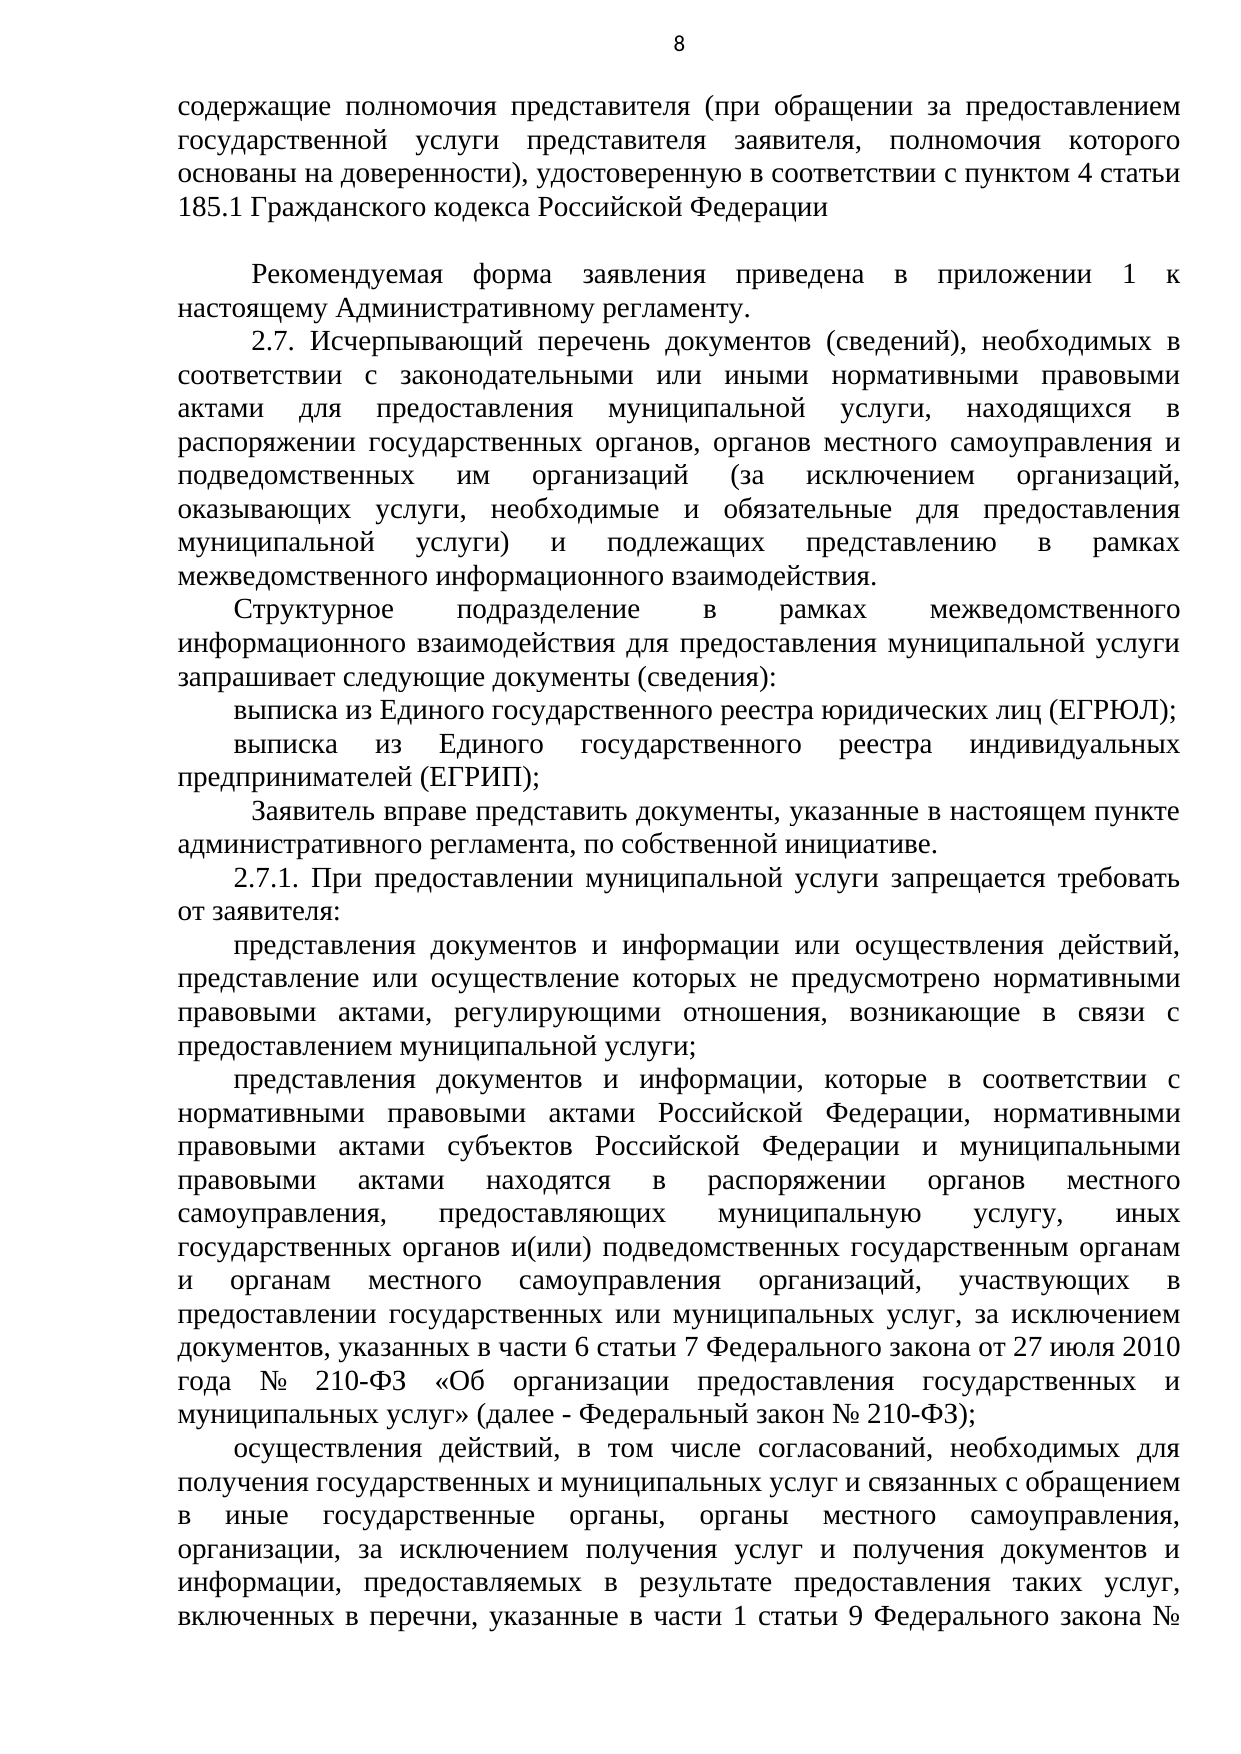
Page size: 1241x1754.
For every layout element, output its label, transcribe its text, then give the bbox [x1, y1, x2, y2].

text выписка из Единого государственного реестра юридических лиц (ЕГРЮЛ); [177, 692, 1181, 726]
text представления документов и информации, которые в соответствии с нормативными правовыми актами Российской Федерации, нормативными правовыми актами субъектов Российской Федерации и муниципальными правовыми актами находятся в распоряжении органов местного самоуправления, предоставляющих муниципальную услугу, иных государственных органов и(или) подведомственных государственным органам и органам местного самоуправления организаций, участвующих в предоставлении государственных или муниципальных услуг, за исключением документов, указанных в части 6 статьи 7 Федерального закона от 27 июля 2010 года № 210-ФЗ «Об организации предоставления государственных и муниципальных услуг» (далее - Федеральный закон № 210-ФЗ); [177, 1061, 1181, 1430]
text 2.7. Исчерпывающий перечень документов (сведений), необходимых в соответствии с законодательными или иными нормативными правовыми актами для предоставления муниципальной услуги, находящихся в распоряжении государственных органов, органов местного самоуправления и подведомственных им организаций (за исключением организаций, оказывающих услуги, необходимые и обязательные для предоставления муниципальной услуги) и подлежащих представлению в рамках межведомственного информационного взаимодействия. [177, 323, 1181, 592]
text Рекомендуемая форма заявления приведена в приложении 1 к настоящему Административному регламенту. [177, 256, 1181, 323]
text выписка из Единого государственного реестра индивидуальных предпринимателей (ЕГРИП); [177, 726, 1181, 793]
text представления документов и информации или осуществления действий, представление или осуществление которых не предусмотрено нормативными правовыми актами, регулирующими отношения, возникающие в связи с предоставлением муниципальной услуги; [177, 927, 1181, 1061]
text содержащие полномочия представителя (при обращении за предоставлением государственной услуги представителя заявителя, полномочия которого основаны на доверенности), удостоверенную в соответствии с пунктом 4 статьи 185.1 Гражданского кодекса Российской Федерации [177, 88, 1181, 223]
text осуществления действий, в том числе согласований, необходимых для получения государственных и муниципальных услуг и связанных с обращением в иные государственные органы, органы местного самоуправления, организации, за исключением получения услуг и получения документов и информации, предоставляемых в результате предоставления таких услуг, включенных в перечни, указанные в части 1 статьи 9 Федерального закона № [177, 1430, 1181, 1631]
text 2.7.1. При предоставлении муниципальной услуги запрещается требовать от заявителя: [177, 860, 1181, 927]
text Структурное подразделение в рамках межведомственного информационного взаимодействия для предоставления муниципальной услуги запрашивает следующие документы (сведения): [177, 592, 1181, 692]
text Заявитель вправе представить документы, указанные в настоящем пункте административного регламента, по собственной инициативе. [177, 793, 1181, 860]
